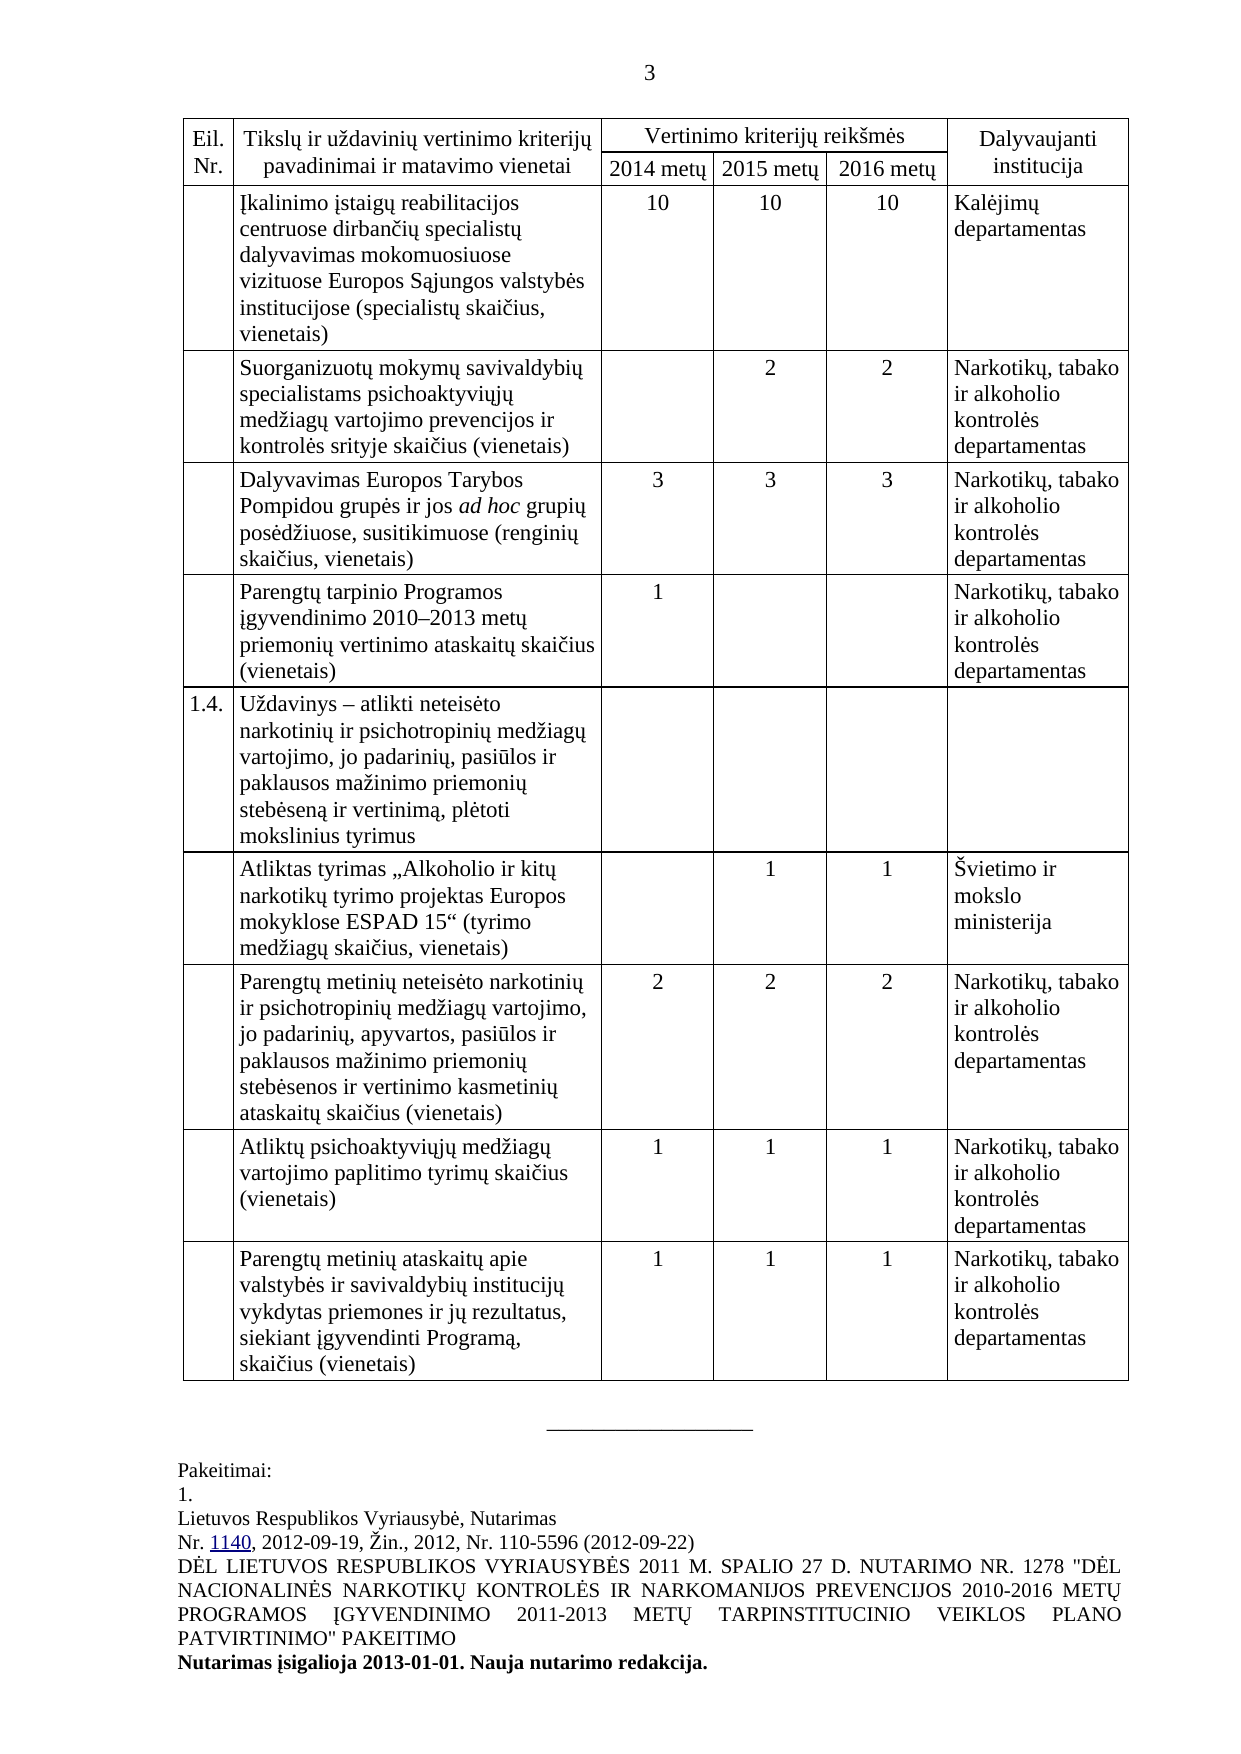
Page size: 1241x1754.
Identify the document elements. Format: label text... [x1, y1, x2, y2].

table_cell 10 [714, 186, 826, 349]
table_header Dalyvaujanti institucija [948, 119, 1128, 184]
table_cell 1 [827, 853, 947, 964]
table_cell Parengtų metinių neteisėto narkotinių ir psichotropinių medžiagų vartojimo, jo padarinių, apyvartos, pasiūlos ir paklausos mažinimo priemonių stebėsenos ir vertinimo kasmetinių ataskaitų skaičius (vienetais) [234, 965, 601, 1129]
table_cell [184, 186, 233, 349]
text 1. [177, 1482, 1122, 1506]
table_cell 2 [714, 351, 826, 462]
table_cell [827, 575, 947, 686]
table_cell 1 [714, 1130, 826, 1241]
table_cell 1 [827, 1242, 947, 1380]
table_cell [602, 351, 713, 462]
table_cell [714, 688, 826, 851]
table_cell Suorganizuotų mokymų savivaldybių specialistams psichoaktyviųjų medžiagų vartojimo prevencijos ir kontrolės srityje skaičius (vienetais) [234, 351, 601, 462]
table_cell 2 [827, 351, 947, 462]
table_cell Kalėjimų departamentas [948, 186, 1128, 349]
table_cell Atliktų psichoaktyviųjų medžiagų vartojimo paplitimo tyrimų skaičius (vienetais) [234, 1130, 601, 1241]
table_cell 1 [602, 1130, 713, 1241]
table_cell 2 [827, 965, 947, 1129]
table_cell Narkotikų, tabako ir alkoholio kontrolės departamentas [948, 463, 1128, 574]
table_cell 2 [602, 965, 713, 1129]
table_header Eil. Nr. [184, 119, 233, 184]
table_cell Uždavinys – atlikti neteisėto narkotinių ir psichotropinių medžiagų vartojimo, jo padarinių, pasiūlos ir paklausos mažinimo priemonių stebėseną ir vertinimą, plėtoti mokslinius tyrimus [234, 688, 601, 851]
table_cell Dalyvavimas Europos Tarybos Pompidou grupės ir jos ad hoc grupių posėdžiuose, susitikimuose (renginių skaičius, vienetais) [234, 463, 601, 574]
table_cell 1 [714, 853, 826, 964]
table_cell 2016 metų [827, 153, 947, 184]
text Lietuvos Respublikos Vyriausybė, Nutarimas [177, 1506, 1122, 1530]
table_cell [714, 575, 826, 686]
table_header Tikslų ir uždavinių vertinimo kriterijų pavadinimai ir matavimo vienetai [234, 119, 601, 184]
table_cell 3 [602, 463, 713, 574]
table_cell 3 [827, 463, 947, 574]
table_cell 2015 metų [714, 153, 826, 184]
table_cell 1 [602, 575, 713, 686]
table_cell Parengtų metinių ataskaitų apie valstybės ir savivaldybių institucijų vykdytas priemones ir jų rezultatus, siekiant įgyvendinti Programą, skaičius (vienetais) [234, 1242, 601, 1380]
text Nr. 1140, 2012-09-19, Žin., 2012, Nr. 110-5596 (2012-09-22) [177, 1530, 1122, 1554]
table_cell [184, 853, 233, 964]
table_cell [184, 1242, 233, 1380]
table_cell 1.4. [184, 688, 233, 851]
table_cell [948, 688, 1128, 851]
table_cell Narkotikų, tabako ir alkoholio kontrolės departamentas [948, 575, 1128, 686]
table_cell 1 [602, 1242, 713, 1380]
table_cell 1 [714, 1242, 826, 1380]
table_cell 3 [714, 463, 826, 574]
table_cell 10 [827, 186, 947, 349]
table_cell Narkotikų, tabako ir alkoholio kontrolės departamentas [948, 1130, 1128, 1241]
table_cell [184, 463, 233, 574]
text DĖL LIETUVOS RESPUBLIKOS VYRIAUSYBĖS 2011 M. SPALIO 27 D. NUTARIMO NR. 1278 "DĖL NACIONALINĖS NARKOTIKŲ KONTROLĖS IR NARKOMANIJOS PREVENCIJOS 2010-2016 METŲ PROGRAMOS ĮGYVENDINIMO 2011-2013 METŲ TARPINSTITUCINIO VEIKLOS PLANO PATVIRTINIMO" PAKEITIMO [177, 1554, 1122, 1650]
table_cell 2014 metų [602, 153, 713, 184]
table_cell 1 [827, 1130, 947, 1241]
table_cell Narkotikų, tabako ir alkoholio kontrolės departamentas [948, 351, 1128, 462]
table_cell 10 [602, 186, 713, 349]
text __________________ [177, 1407, 1122, 1433]
table_cell [184, 351, 233, 462]
table_cell 2 [714, 965, 826, 1129]
table_cell [602, 853, 713, 964]
table_cell [827, 688, 947, 851]
table_cell [184, 965, 233, 1129]
table_cell Įkalinimo įstaigų reabilitacijos centruose dirbančių specialistų dalyvavimas mokomuosiuose vizituose Europos Sąjungos valstybės institucijose (specialistų skaičius, vienetais) [234, 186, 601, 349]
table_cell Narkotikų, tabako ir alkoholio kontrolės departamentas [948, 965, 1128, 1129]
table_cell [184, 575, 233, 686]
table_header Vertinimo kriterijų reikšmės [602, 119, 947, 151]
table_cell [602, 688, 713, 851]
table_cell Parengtų tarpinio Programos įgyvendinimo 2010–2013 metų priemonių vertinimo ataskaitų skaičius (vienetais) [234, 575, 601, 686]
table_cell Švietimo ir mokslo ministerija [948, 853, 1128, 964]
table_cell Narkotikų, tabako ir alkoholio kontrolės departamentas [948, 1242, 1128, 1380]
text Pakeitimai: [177, 1457, 1122, 1482]
table_cell [184, 1130, 233, 1241]
table_cell Atliktas tyrimas „Alkoholio ir kitų narkotikų tyrimo projektas Europos mokyklose ESPAD 15“ (tyrimo medžiagų skaičius, vienetais) [234, 853, 601, 964]
text Nutarimas įsigalioja 2013-01-01. Nauja nutarimo redakcija. [177, 1650, 1122, 1674]
